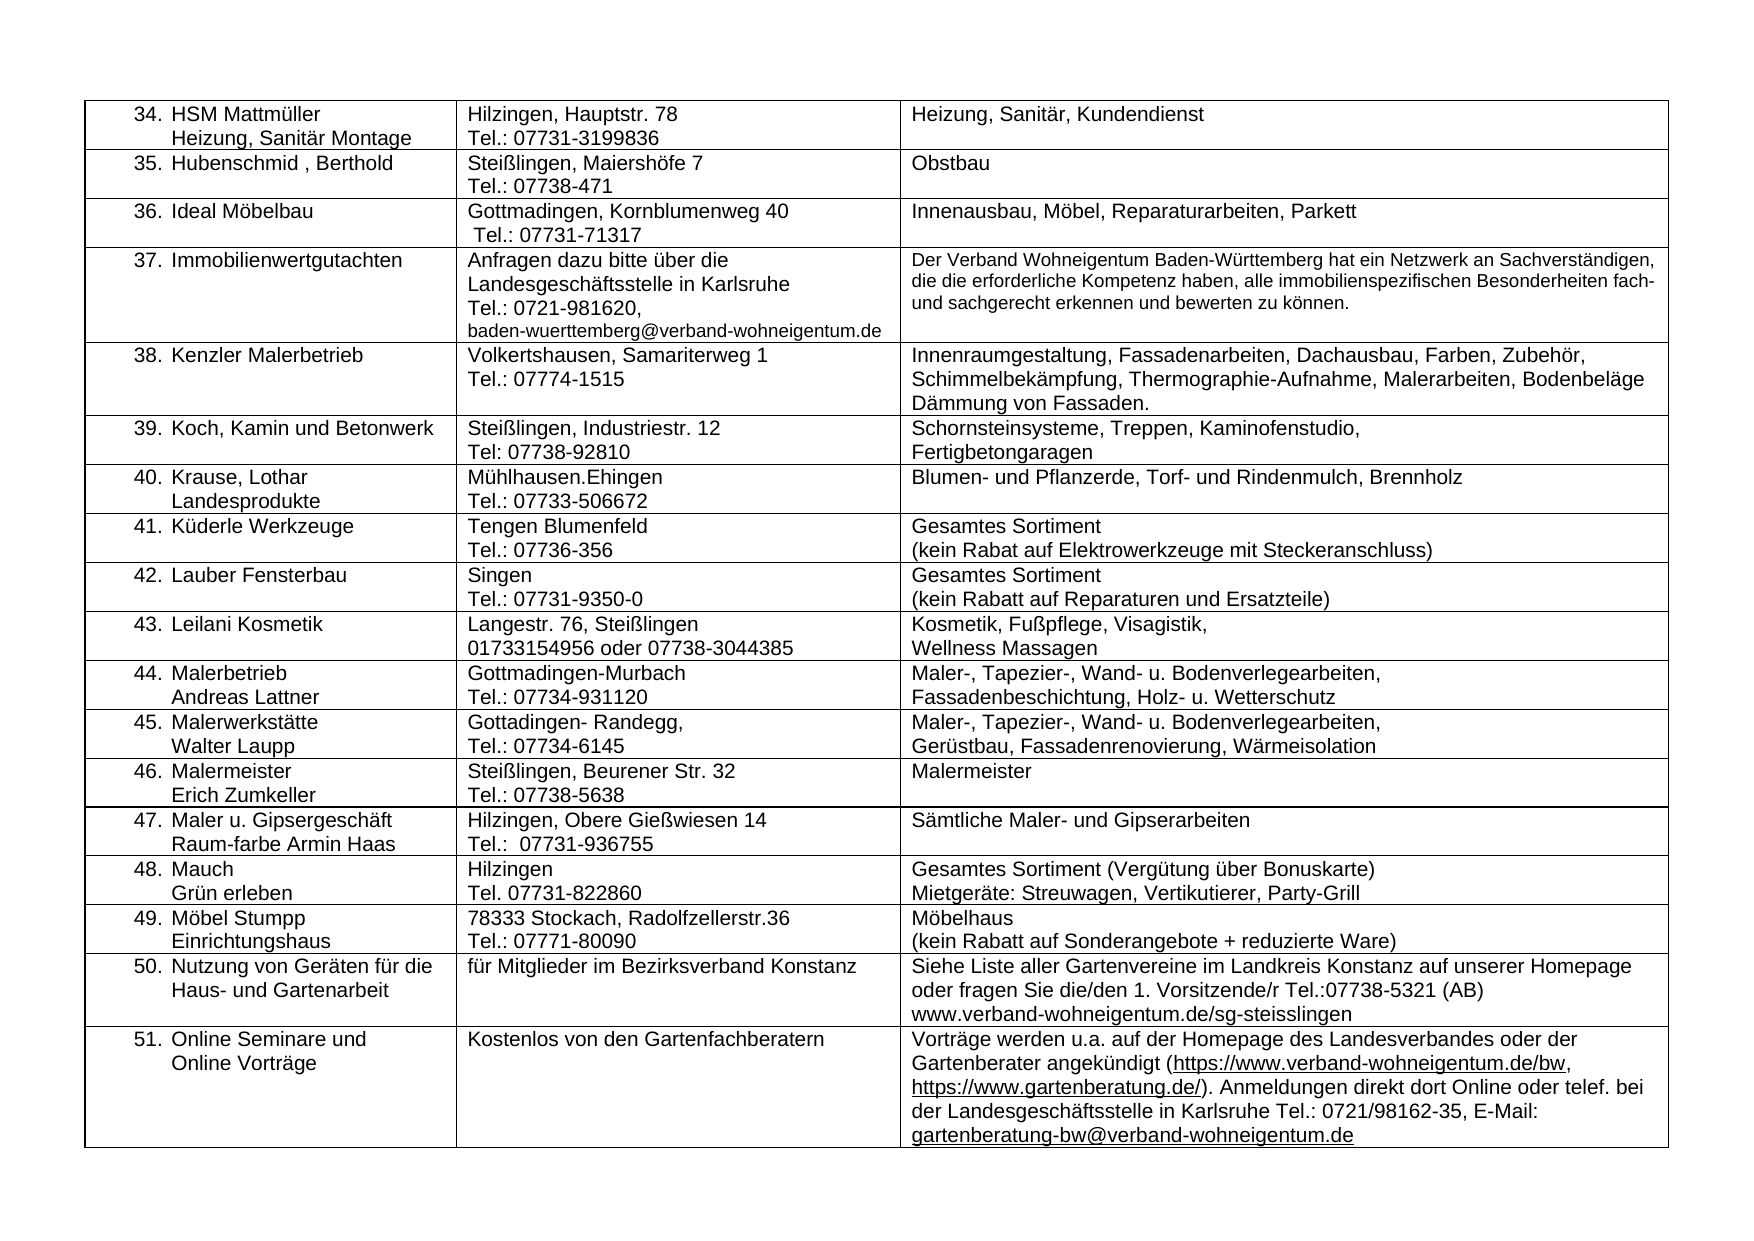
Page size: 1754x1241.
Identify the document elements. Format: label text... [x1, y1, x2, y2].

table_cell Singen Tel.: 07731-9350-0 [457, 563, 900, 611]
table_cell Gesamtes Sortiment (kein Rabat auf Elektrowerkzeuge mit Steckeranschluss) [901, 514, 1668, 562]
table_cell Nutzung von Geräten für die Haus- und Gartenarbeit [86, 954, 456, 1026]
table_cell für Mitglieder im Bezirksverband Konstanz [457, 954, 900, 1026]
table_cell Steißlingen, Maiershöfe 7 Tel.: 07738-471 [457, 150, 900, 198]
table_cell Gesamtes Sortiment (kein Rabatt auf Reparaturen und Ersatzteile) [901, 563, 1668, 611]
table_cell Koch, Kamin und Betonwerk [86, 416, 456, 464]
table_cell Gottmadingen-Murbach Tel.: 07734-931120 [457, 661, 900, 708]
table_cell Malerbetrieb Andreas Lattner [86, 661, 456, 708]
table_cell Gottadingen- Randegg, Tel.: 07734-6145 [457, 710, 900, 757]
table_cell Küderle Werkzeuge [86, 514, 456, 562]
table_cell Anfragen dazu bitte über die Landesgeschäftsstelle in Karlsruhe Tel.: 0721-981620, baden-wuerttemberg@verband-wohneigentum.de [457, 248, 900, 342]
table_cell Siehe Liste aller Gartenvereine im Landkreis Konstanz auf unserer Homepage oder fragen Sie die/den 1. Vorsitzende/r Tel.:07738-5321 (AB) www.verband-wohneigentum.de/sg-steisslingen [901, 954, 1668, 1026]
table_cell Malermeister Erich Zumkeller [86, 759, 456, 806]
table_cell Gesamtes Sortiment (Vergütung über Bonuskarte) Mietgeräte: Streuwagen, Vertikutierer, Party-Grill [901, 856, 1668, 904]
table_cell Online Seminare und Online Vorträge [86, 1027, 456, 1147]
table_cell Hilzingen, Obere Gießwiesen 14 Tel.: 07731-936755 [457, 808, 900, 855]
table_cell Krause, Lothar Landesprodukte [86, 465, 456, 513]
table_cell Steißlingen, Beurener Str. 32 Tel.: 07738-5638 [457, 759, 900, 806]
table_cell Maler-, Tapezier-, Wand- u. Bodenverlegearbeiten, Fassadenbeschichtung, Holz- u. Wetterschutz [901, 661, 1668, 708]
table_cell Steißlingen, Industriestr. 12 Tel: 07738-92810 [457, 416, 900, 464]
table_cell Innenraumgestaltung, Fassadenarbeiten, Dachausbau, Farben, Zubehör, Schimmelbekämpfung, Thermographie-Aufnahme, Malerarbeiten, Bodenbeläge Dämmung von Fassaden. [901, 343, 1668, 415]
table_cell Möbelhaus (kein Rabatt auf Sonderangebote + reduzierte Ware) [901, 905, 1668, 953]
table_cell Vorträge werden u.a. auf der Homepage des Landesverbandes oder der Gartenberater angekündigt (https://www.verband-wohneigentum.de/bw, https://www.gartenberatung.de/). Anmeldungen direkt dort Online oder telef. bei der Landesgeschäftsstelle in Karlsruhe Tel.: 0721/98162-35, E-Mail: gartenberatung-bw@verband-wohneigentum.de [901, 1027, 1668, 1147]
table_cell Immobilienwertgutachten [86, 248, 456, 342]
table_cell Kosmetik, Fußpflege, Visagistik, Wellness Massagen [901, 612, 1668, 659]
table_cell Maler u. Gipsergeschäft Raum-farbe Armin Haas [86, 808, 456, 855]
table_cell Volkertshausen, Samariterweg 1 Tel.: 07774-1515 [457, 343, 900, 415]
table_cell Möbel Stumpp Einrichtungshaus [86, 905, 456, 953]
table_cell Der Verband Wohneigentum Baden-Württemberg hat ein Netzwerk an Sachverständigen, die die erforderliche Kompetenz haben, alle immobilienspezifischen Besonderheiten fach- und sachgerecht erkennen und bewerten zu können. [901, 248, 1668, 342]
table_cell Innenausbau, Möbel, Reparaturarbeiten, Parkett [901, 199, 1668, 247]
table_cell Sämtliche Maler- und Gipserarbeiten [901, 808, 1668, 855]
table_cell Heizung, Sanitär, Kundendienst [901, 101, 1668, 149]
table_cell Lauber Fensterbau [86, 563, 456, 611]
table_cell Langestr. 76, Steißlingen 01733154956 oder 07738-3044385 [457, 612, 900, 659]
table_cell Tengen Blumenfeld Tel.: 07736-356 [457, 514, 900, 562]
table_cell HSM Mattmüller Heizung, Sanitär Montage [86, 101, 456, 149]
table_cell Kostenlos von den Gartenfachberatern [457, 1027, 900, 1147]
table_cell Schornsteinsysteme, Treppen, Kaminofenstudio, Fertigbetongaragen [901, 416, 1668, 464]
table_cell 78333 Stockach, Radolfzellerstr.36 Tel.: 07771-80090 [457, 905, 900, 953]
table_cell Mauch Grün erleben [86, 856, 456, 904]
table_cell Kenzler Malerbetrieb [86, 343, 456, 415]
table_cell Hilzingen Tel. 07731-822860 [457, 856, 900, 904]
table_cell Malerwerkstätte Walter Laupp [86, 710, 456, 757]
table_cell Gottmadingen, Kornblumenweg 40 Tel.: 07731-71317 [457, 199, 900, 247]
table_cell Blumen- und Pflanzerde, Torf- und Rindenmulch, Brennholz [901, 465, 1668, 513]
table_cell Mühlhausen.Ehingen Tel.: 07733-506672 [457, 465, 900, 513]
table_cell Hilzingen, Hauptstr. 78 Tel.: 07731-3199836 [457, 101, 900, 149]
table_cell Maler-, Tapezier-, Wand- u. Bodenverlegearbeiten, Gerüstbau, Fassadenrenovierung, Wärmeisolation [901, 710, 1668, 757]
table_cell Ideal Möbelbau [86, 199, 456, 247]
table_cell Hubenschmid , Berthold [86, 150, 456, 198]
table_cell Malermeister [901, 759, 1668, 806]
table_cell Leilani Kosmetik [86, 612, 456, 659]
table_cell Obstbau [901, 150, 1668, 198]
